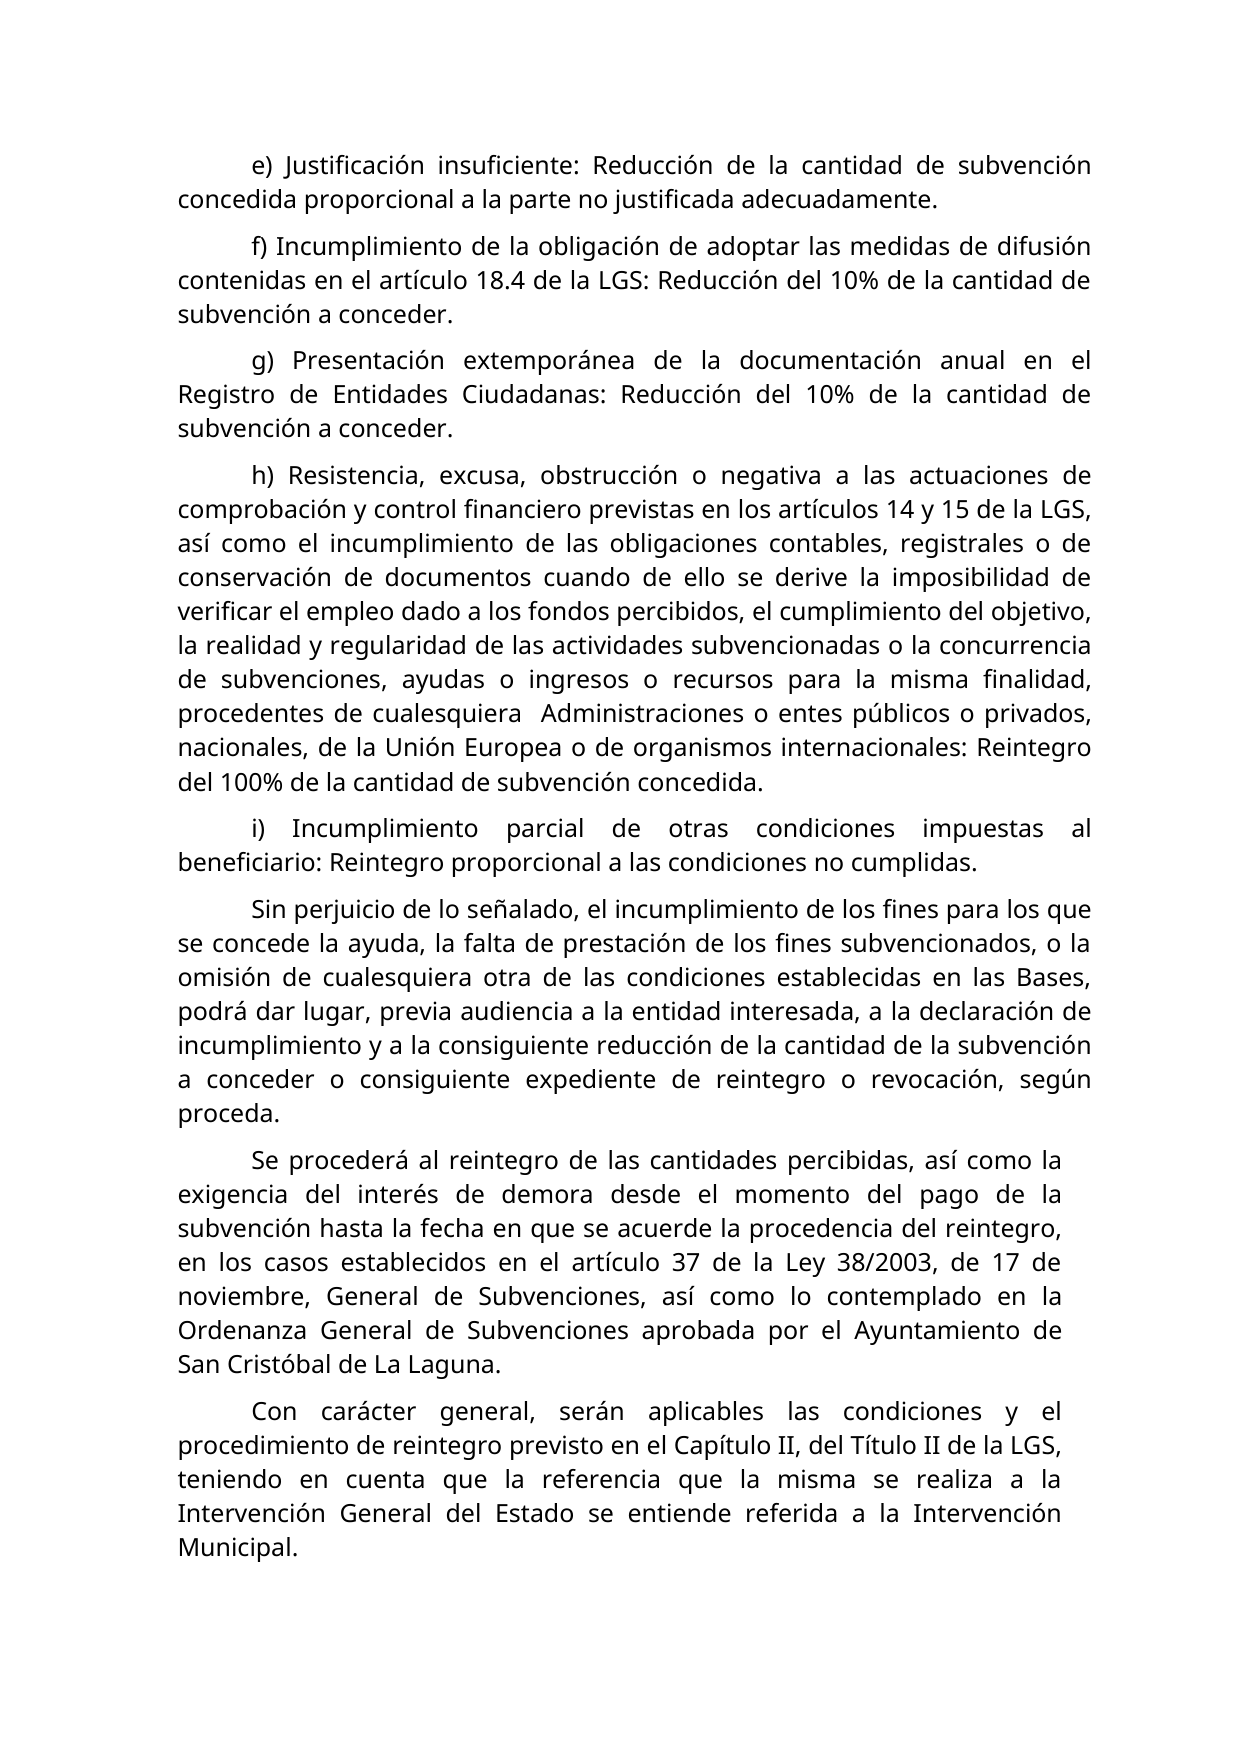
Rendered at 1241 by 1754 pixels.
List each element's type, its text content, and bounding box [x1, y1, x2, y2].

text Sin perjuicio de lo señalado, el incumplimiento de los fines para los que se concede la ayuda, la falta de prestación de los fines subvencionados, o la omisión de cualesquiera otra de las condiciones establecidas en las Bases, podrá dar lugar, previa audiencia a la entidad interesada, a la declaración de incumplimiento y a la consiguiente reducción de la cantidad de la subvención a conceder o consiguiente expediente de reintegro o revocación, según proceda. [177, 891, 1093, 1130]
text Con carácter general, serán aplicables las condiciones y el procedimiento de reintegro previsto en el Capítulo II, del Título II de la LGS, teniendo en cuenta que la referencia que la misma se realiza a la Intervención General del Estado se entiende referida a la Intervención Municipal. [177, 1393, 1063, 1563]
text i) Incumplimiento parcial de otras condiciones impuestas al beneficiario: Reintegro proporcional a las condiciones no cumplidas. [177, 811, 1093, 879]
text g) Presentación extemporánea de la documentación anual en el Registro de Entidades Ciudadanas: Reducción del 10% de la cantidad de subvención a conceder. [177, 343, 1093, 445]
text e) Justificación insuficiente: Reducción de la cantidad de subvención concedida proporcional a la parte no justificada adecuadamente. [177, 148, 1093, 216]
text f) Incumplimiento de la obligación de adoptar las medidas de difusión contenidas en el artículo 18.4 de la LGS: Reducción del 10% de la cantidad de subvención a conceder. [177, 228, 1093, 330]
text h) Resistencia, excusa, obstrucción o negativa a las actuaciones de comprobación y control financiero previstas en los artículos 14 y 15 de la LGS, así como el incumplimiento de las obligaciones contables, registrales o de conservación de documentos cuando de ello se derive la imposibilidad de verificar el empleo dado a los fondos percibidos, el cumplimiento del objetivo, la realidad y regularidad de las actividades subvencionadas o la concurrencia de subvenciones, ayudas o ingresos o recursos para la misma finalidad, procedentes de cualesquiera Administraciones o entes públicos o privados, nacionales, de la Unión Europea o de organismos internacionales: Reintegro del 100% de la cantidad de subvención concedida. [177, 458, 1093, 798]
text Se procederá al reintegro de las cantidades percibidas, así como la exigencia del interés de demora desde el momento del pago de la subvención hasta la fecha en que se acuerde la procedencia del reintegro, en los casos establecidos en el artículo 37 de la Ley 38/2003, de 17 de noviembre, General de Subvenciones, así como lo contemplado en la Ordenanza General de Subvenciones aprobada por el Ayuntamiento de San Cristóbal de La Laguna. [177, 1142, 1063, 1381]
